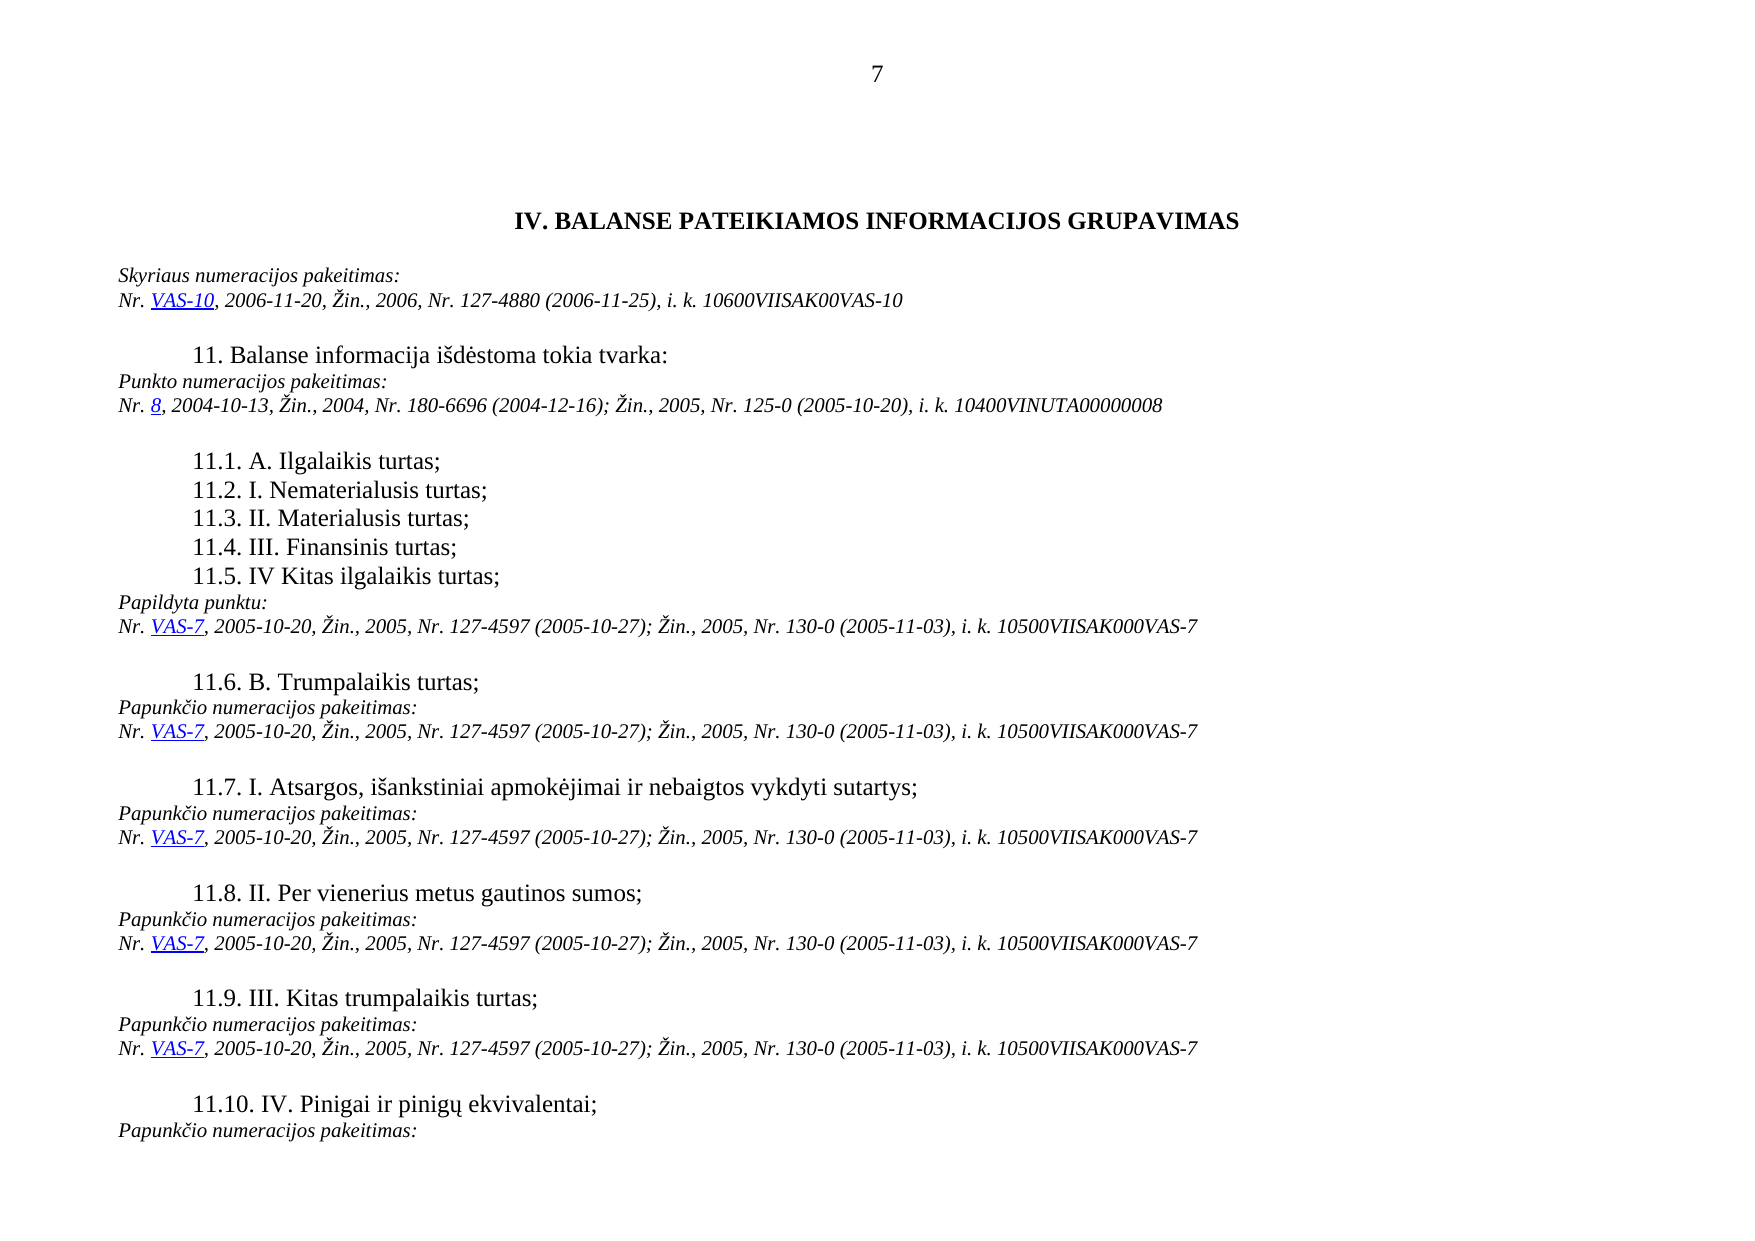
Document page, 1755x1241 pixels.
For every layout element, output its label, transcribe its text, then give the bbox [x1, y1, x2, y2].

text Papunkčio numeracijos pakeitimas: [118, 801, 1636, 825]
text Nr. VAS-7, 2005-10-20, Žin., 2005, Nr. 127-4597 (2005-10-27); Žin., 2005, Nr. 130-0 (2005-11-03), i. k. 10500VIISAK000VAS-7 [118, 719, 1636, 743]
text 11.7. I. Atsargos, išankstiniai apmokėjimai ir nebaigtos vykdyti sutartys; [118, 772, 1636, 801]
text Papunkčio numeracijos pakeitimas: [118, 1012, 1636, 1036]
text 11.2. I. Nematerialusis turtas; [118, 475, 1636, 503]
text Nr. VAS-10, 2006-11-20, Žin., 2006, Nr. 127-4880 (2006-11-25), i. k. 10600VIISAK00VAS-10 [118, 287, 1636, 312]
text 11. Balanse informacija išdėstoma tokia tvarka: [118, 340, 1636, 369]
text 11.6. B. Trumpalaikis turtas; [118, 667, 1636, 695]
text Papildyta punktu: [118, 590, 1636, 614]
text Papunkčio numeracijos pakeitimas: [118, 695, 1636, 719]
text 11.8. II. Per vienerius metus gautinos sumos; [118, 878, 1636, 907]
text Skyriaus numeracijos pakeitimas: [118, 263, 1636, 287]
text Nr. VAS-7, 2005-10-20, Žin., 2005, Nr. 127-4597 (2005-10-27); Žin., 2005, Nr. 130-0 (2005-11-03), i. k. 10500VIISAK000VAS-7 [118, 825, 1636, 849]
text Papunkčio numeracijos pakeitimas: [118, 907, 1636, 931]
text 11.5. IV Kitas ilgalaikis turtas; [118, 561, 1636, 590]
text IV. BALANSE PATEIKIAMOS INFORMACIJOS GRUPAVIMAS [118, 206, 1636, 235]
text 11.1. A. Ilgalaikis turtas; [118, 446, 1636, 475]
text 11.10. IV. Pinigai ir pinigų ekvivalentai; [118, 1089, 1636, 1118]
text Nr. VAS-7, 2005-10-20, Žin., 2005, Nr. 127-4597 (2005-10-27); Žin., 2005, Nr. 130-0 (2005-11-03), i. k. 10500VIISAK000VAS-7 [118, 1036, 1636, 1060]
text Nr. VAS-7, 2005-10-20, Žin., 2005, Nr. 127-4597 (2005-10-27); Žin., 2005, Nr. 130-0 (2005-11-03), i. k. 10500VIISAK000VAS-7 [118, 931, 1636, 955]
text 11.3. II. Materialusis turtas; [118, 503, 1636, 532]
text Papunkčio numeracijos pakeitimas: [118, 1118, 1636, 1142]
text Nr. VAS-7, 2005-10-20, Žin., 2005, Nr. 127-4597 (2005-10-27); Žin., 2005, Nr. 130-0 (2005-11-03), i. k. 10500VIISAK000VAS-7 [118, 614, 1636, 638]
text Punkto numeracijos pakeitimas: [118, 369, 1636, 393]
text 11.9. III. Kitas trumpalaikis turtas; [118, 983, 1636, 1012]
text 11.4. III. Finansinis turtas; [118, 532, 1636, 561]
text Nr. 8, 2004-10-13, Žin., 2004, Nr. 180-6696 (2004-12-16); Žin., 2005, Nr. 125-0 (2005-10-20), i. k. 10400VINUTA00000008 [118, 393, 1636, 417]
